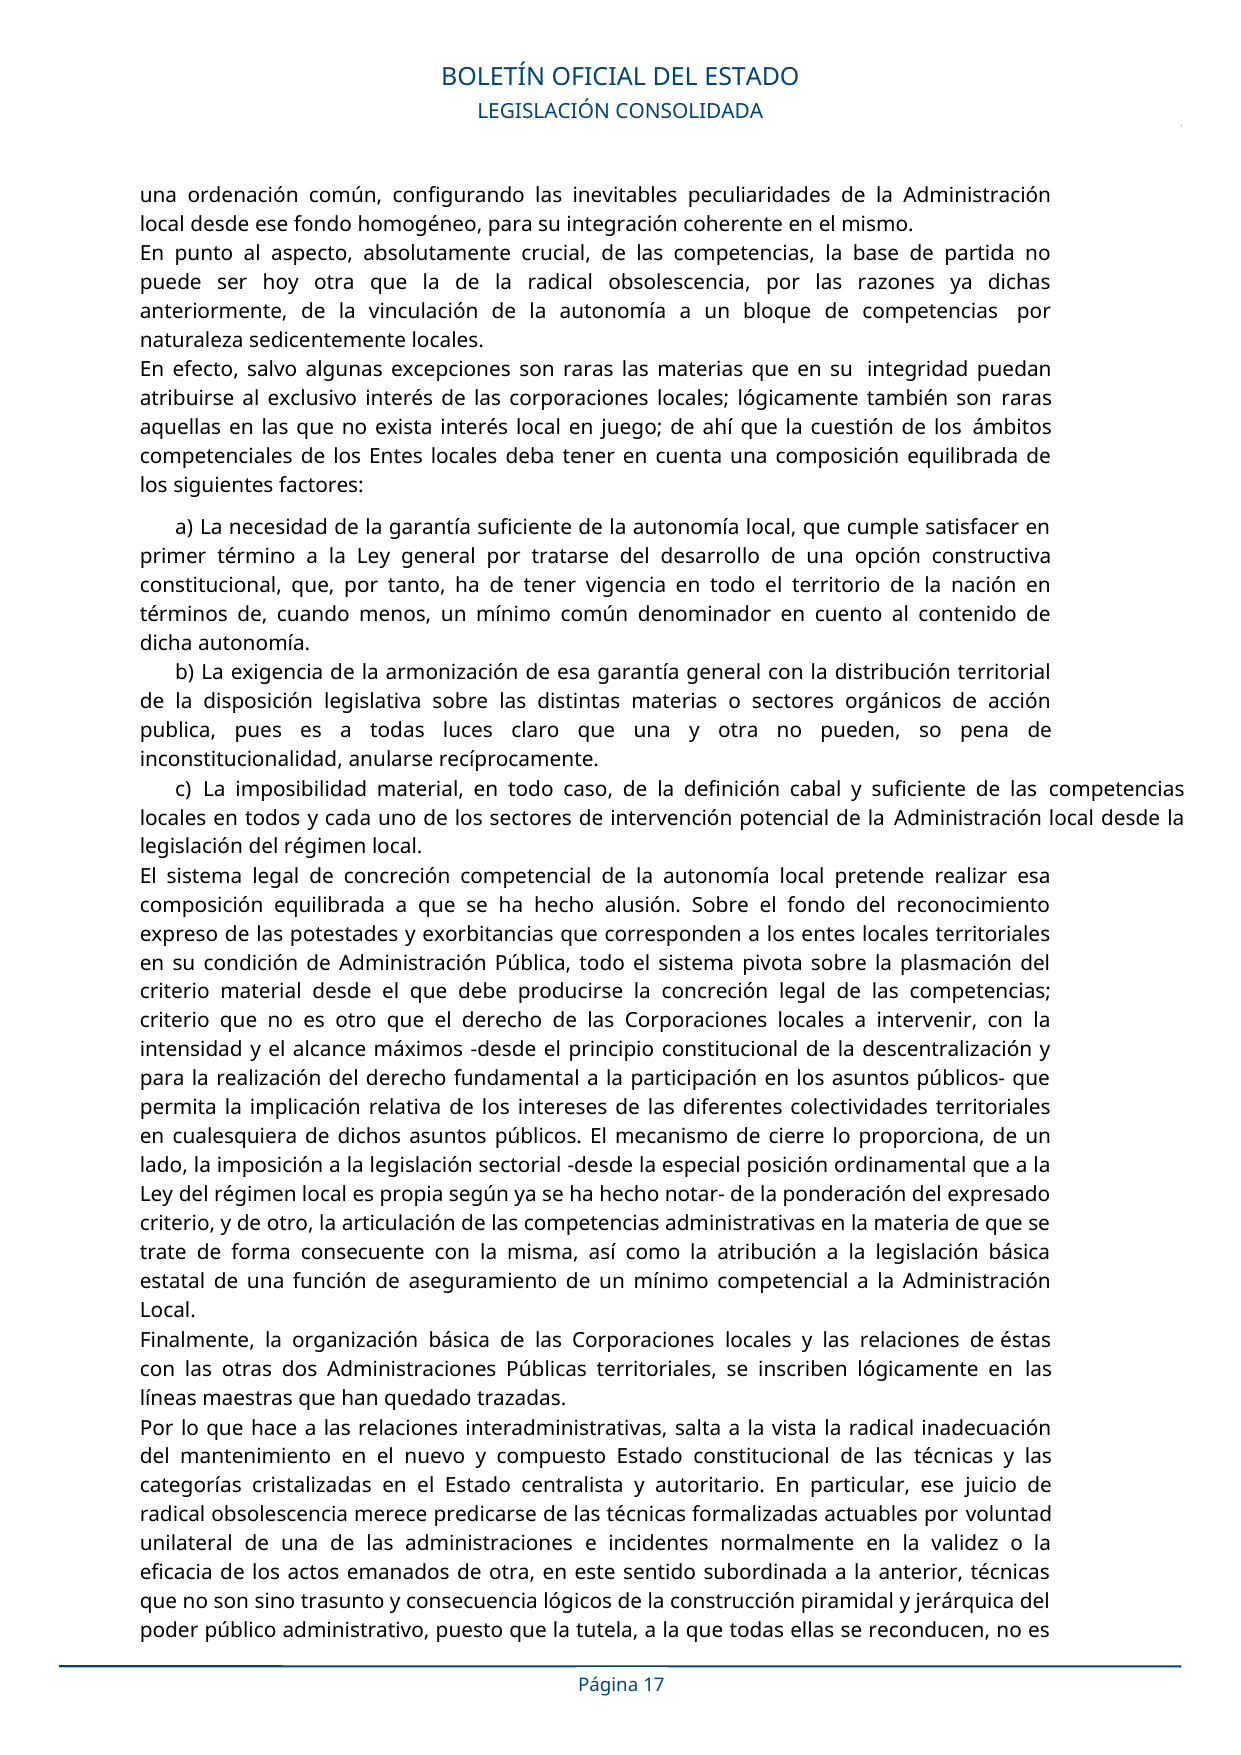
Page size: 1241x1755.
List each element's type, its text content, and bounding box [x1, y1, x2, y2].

text Por lo que hace a las relaciones interadministrativas, salta a la vista la radical inadecuación del mantenimiento en el nuevo y compuesto Estado constitucional de las técnicas y las categorías cristalizadas en el Estado centralista y autoritario. En particular, ese juicio de radical obsolescencia merece predicarse de las técnicas formalizadas actuables por voluntad unilateral de una de las administraciones e incidentes normalmente en la validez o la eficacia de los actos emanados de otra, en este sentido subordinada a la anterior, técnicas que no son sino trasunto y consecuencia lógicos de la construcción piramidal y jerárquica del poder público administrativo, puesto que la tutela, a la que todas ellas se reconducen, no es [139, 1413, 1052, 1644]
list La exigencia de la armonización de esa garantía general con la distribución territorial de la disposición legislativa sobre las distintas materias o sectores orgánicos de acción publica, pues es a todas luces claro que una y otra no pueden, so pena de inconstitucionalidad, anularse recíprocamente. [139, 657, 1052, 773]
text El sistema legal de concreción competencial de la autonomía local pretende realizar esa composición equilibrada a que se ha hecho alusión. Sobre el fondo del reconocimiento expreso de las potestades y exorbitancias que corresponden a los entes locales territoriales en su condición de Administración Pública, todo el sistema pivota sobre la plasmación del criterio material desde el que debe producirse la concreción legal de las competencias; criterio que no es otro que el derecho de las Corporaciones locales a intervenir, con la intensidad y el alcance máximos -desde el principio constitucional de la descentralización y para la realización del derecho fundamental a la participación en los asuntos públicos- que permita la implicación relativa de los intereses de las diferentes colectividades territoriales en cualesquiera de dichos asuntos públicos. El mecanismo de cierre lo proporciona, de un lado, la imposición a la legislación sectorial -desde la especial posición ordinamental que a la Ley del régimen local es propia según ya se ha hecho notar- de la ponderación del expresado criterio, y de otro, la articulación de las competencias administrativas en la materia de que se trate de forma consecuente con la misma, así como la atribución a la legislación básica estatal de una función de aseguramiento de un mínimo competencial a la Administración Local. [139, 861, 1052, 1323]
text una ordenación común, configurando las inevitables peculiaridades de la Administración local desde ese fondo homogéneo, para su integración coherente en el mismo. [139, 180, 1052, 238]
text En efecto, salvo algunas excepciones son raras las materias que en su integridad puedan atribuirse al exclusivo interés de las corporaciones locales; lógicamente también son raras aquellas en las que no exista interés local en juego; de ahí que la cuestión de los ámbitos competenciales de los Entes locales deba tener en cuenta una composición equilibrada de los siguientes factores: [139, 354, 1052, 499]
text Finalmente, la organización básica de las Corporaciones locales y las relaciones de éstas con las otras dos Administraciones Públicas territoriales, se inscriben lógicamente en las líneas maestras que han quedado trazadas. [139, 1326, 1052, 1412]
text En punto al aspecto, absolutamente crucial, de las competencias, la base de partida no puede ser hoy otra que la de la radical obsolescencia, por las razones ya dichas anteriormente, de la vinculación de la autonomía a un bloque de competencias por naturaleza sedicentemente locales. [139, 238, 1052, 354]
list La necesidad de la garantía suficiente de la autonomía local, que cumple satisfacer en primer término a la Ley general por tratarse del desarrollo de una opción constructiva constitucional, que, por tanto, ha de tener vigencia en todo el territorio de la nación en términos de, cuando menos, un mínimo común denominador en cuento al contenido de dicha autonomía. [139, 512, 1052, 657]
list La imposibilidad material, en todo caso, de la definición cabal y suficiente de las competencias locales en todos y cada uno de los sectores de intervención potencial de la Administración local desde la legislación del régimen local. [139, 774, 1184, 860]
